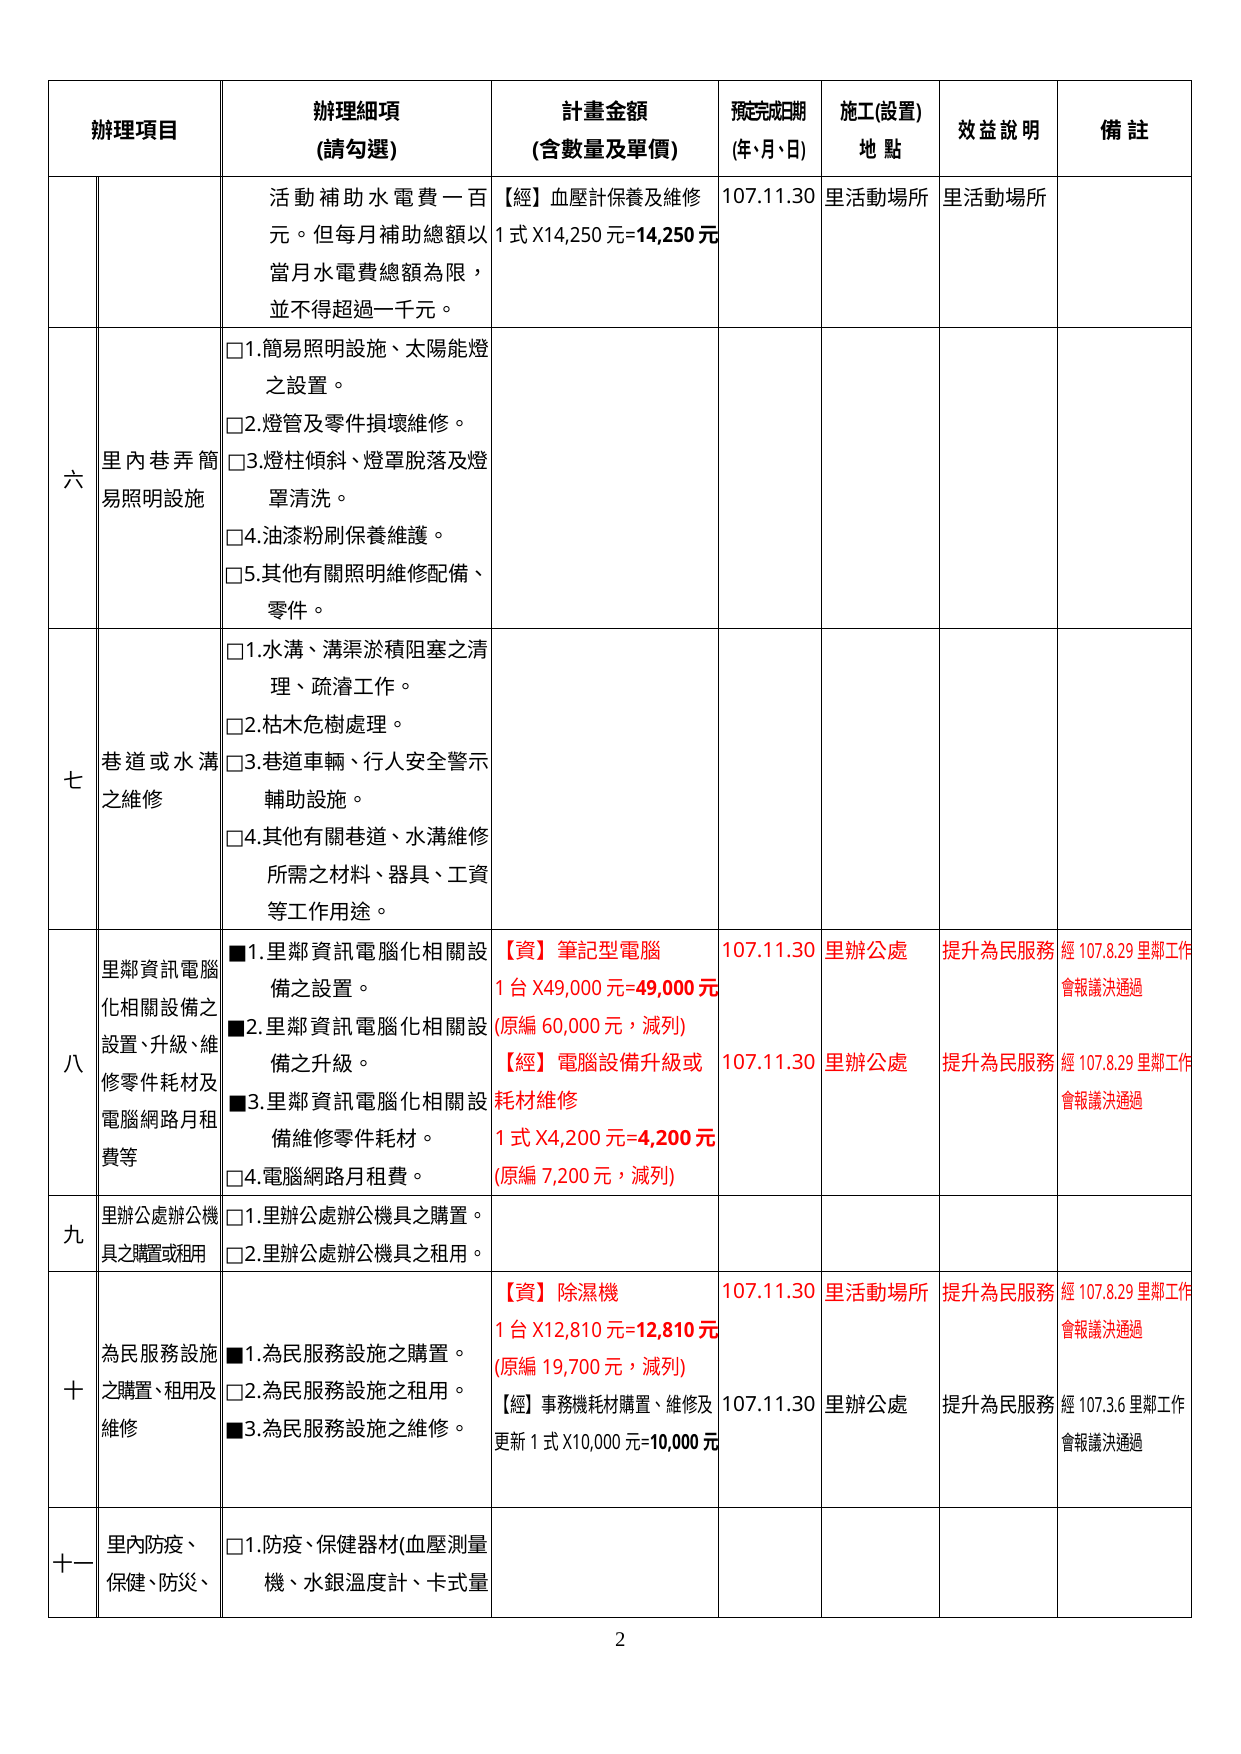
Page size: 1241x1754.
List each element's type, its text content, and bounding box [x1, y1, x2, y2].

table_cell □1.水溝、溝渠淤積阻塞之清理、疏濬工作。 □2.枯木危樹處理。 □3.巷道車輛、行人安全警示輔助設施。 □4.其他有關巷道、水溝維修所需之材料、器具、工資等工作用途。 [223, 629, 491, 929]
table_header 效 益 說 明 [940, 81, 1057, 176]
table_cell [940, 629, 1057, 929]
table_cell [1058, 1508, 1191, 1617]
table_cell 六 [49, 328, 96, 628]
table_cell 為民服務設施之購置、租用及維修 [99, 1272, 220, 1507]
table_cell 里內巷弄簡易照明設施 [99, 328, 220, 628]
table_cell 巷道或水溝之維修 [99, 629, 220, 929]
table_cell [492, 1196, 718, 1271]
table_cell 提升為民服務 提升為民服務 [940, 1272, 1057, 1507]
table_cell [1058, 177, 1191, 327]
table_cell 里辦公處辦公機具之購置或租用 [99, 1196, 220, 1271]
table_cell 七 [49, 629, 96, 929]
table_cell 里活動場所 [940, 177, 1057, 327]
table_cell 十 [49, 1272, 96, 1507]
table_cell [719, 1508, 821, 1617]
table_cell [49, 177, 96, 327]
table_cell ■1.里鄰資訊電腦化相關設備之設置。 ■2.里鄰資訊電腦化相關設備之升級。 ■3.里鄰資訊電腦化相關設備維修零件耗材。 □4.電腦網路月租費。 [223, 930, 491, 1195]
table_cell 里活動場所 [822, 177, 939, 327]
table_cell 107.11.30 107.11.30 [719, 1272, 821, 1507]
table_cell 經107.8.29里鄰工作 會報議決通過 經107.8.29里鄰工作 會報議決通過 [1058, 930, 1191, 1195]
table_cell [492, 328, 718, 628]
table_cell □1.簡易照明設施、太陽能燈之設置。 □2.燈管及零件損壞維修。 □3.燈柱傾斜、燈罩脫落及燈罩清洗。 □4.油漆粉刷保養維護。 □5.其他有關照明維修配備、零件。 [223, 328, 491, 628]
table_header 備 註 [1058, 81, 1191, 176]
table_cell [719, 328, 821, 628]
table_cell [492, 1508, 718, 1617]
table_header 辦理細項 (請勾選) [223, 81, 491, 176]
table_cell ■1.為民服務設施之購置。 □2.為民服務設施之租用。 ■3.為民服務設施之維修。 [223, 1272, 491, 1507]
table_cell [822, 629, 939, 929]
table_cell [822, 328, 939, 628]
table_cell [1058, 328, 1191, 628]
table_cell [822, 1196, 939, 1271]
table_cell 【資】除濕機 1台X12,810元=12,810元 (原編19,700元，減列) 【經】事務機耗材購置、維修及 更新1式X10,000元=10,000元 [492, 1272, 718, 1507]
table_cell [1058, 1196, 1191, 1271]
table_cell 活動補助水電費一百元。但每月補助總額以當月水電費總額為限，並不得超過一千元。 [223, 177, 491, 327]
table_cell [492, 629, 718, 929]
table_cell [719, 1196, 821, 1271]
table_cell □1.防疫、保健器材(血壓測量機、水銀溫度計、卡式量 [223, 1508, 491, 1617]
table_cell [1058, 629, 1191, 929]
table_cell [719, 629, 821, 929]
table_cell 里辦公處 里辦公處 [822, 930, 939, 1195]
table_header 計畫金額 (含數量及單價) [492, 81, 718, 176]
table_header 施工(設置) 地 點 [822, 81, 939, 176]
table_cell 經107.8.29里鄰工作 會報議決通過 經107.3.6里鄰工作 會報議決通過 [1058, 1272, 1191, 1507]
table_cell [940, 1196, 1057, 1271]
table_header 預定完成日期 (年、月、日) [719, 81, 821, 176]
table_cell 九 [49, 1196, 96, 1271]
table_cell [822, 1508, 939, 1617]
table_cell [940, 328, 1057, 628]
table_header 辦理項目 [49, 81, 220, 176]
table_cell 里活動場所 里辦公處 [822, 1272, 939, 1507]
table_cell 里內防疫、保健、防災、 [99, 1508, 220, 1617]
table_cell 107.11.30 107.11.30 [719, 930, 821, 1195]
table_cell [99, 177, 220, 327]
table_cell 提升為民服務 提升為民服務 [940, 930, 1057, 1195]
table_cell 十一 [49, 1508, 96, 1617]
table_cell 【經】血壓計保養及維修 1式X14,250元=14,250元 [492, 177, 718, 327]
table_cell □1.里辦公處辦公機具之購置。 □2.里辦公處辦公機具之租用。 [223, 1196, 491, 1271]
table_cell 【資】筆記型電腦 1台X49,000元=49,000元 (原編60,000元，減列) 【經】電腦設備升級或 耗材維修 1式X4,200元=4,200元 (原編7,200元，減列) [492, 930, 718, 1195]
table_cell 里鄰資訊電腦化相關設備之設置、升級、維修零件耗材及電腦網路月租費等 [99, 930, 220, 1195]
table_cell [940, 1508, 1057, 1617]
table_cell 107.11.30 [719, 177, 821, 327]
table_cell 八 [49, 930, 96, 1195]
